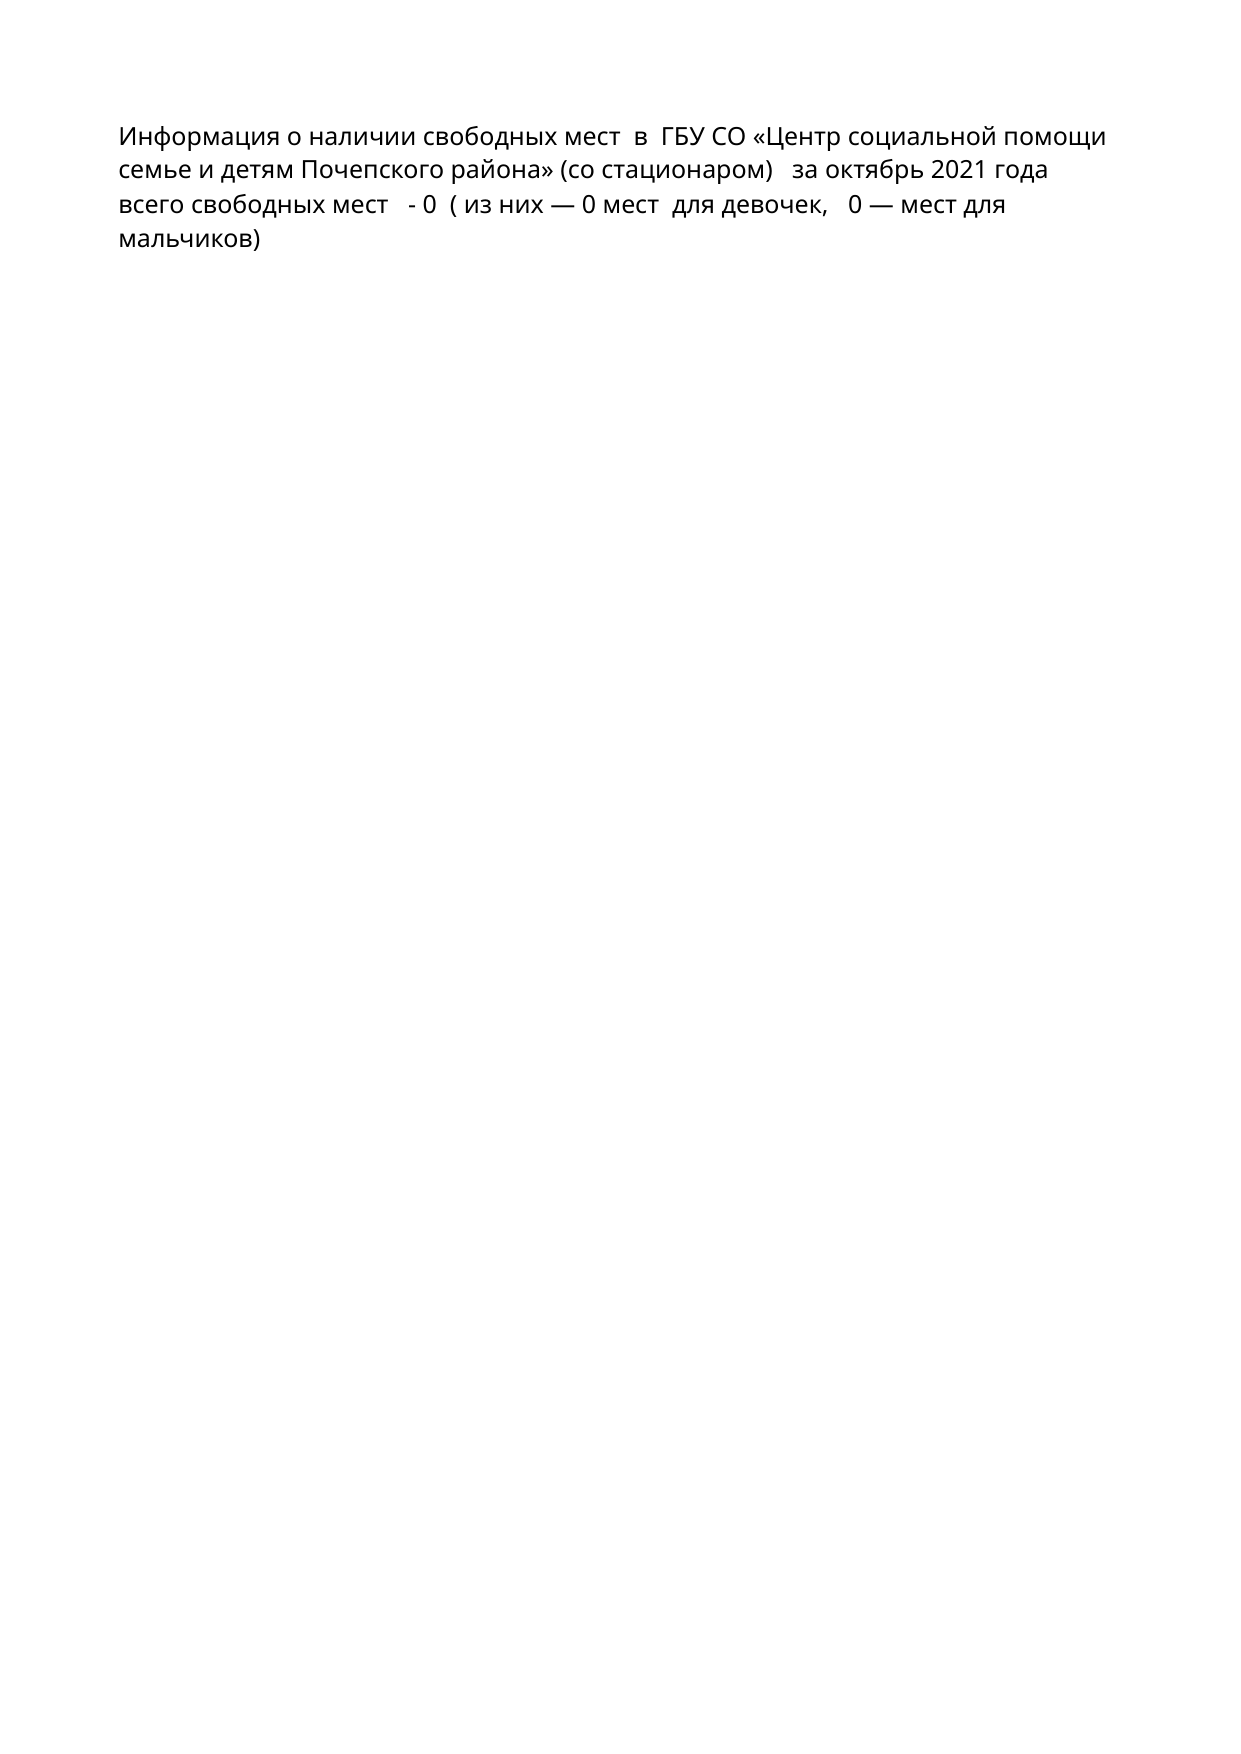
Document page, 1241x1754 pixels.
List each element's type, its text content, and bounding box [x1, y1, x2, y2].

text всего свободных мест - 0 ( из них — 0 мест для девочек, 0 — мест для мальчиков) [118, 186, 1122, 254]
text Информация о наличии свободных мест в ГБУ СО «Центр социальной помощи семье и детям Почепского района» (со стационаром) за октябрь 2021 года [118, 118, 1122, 186]
